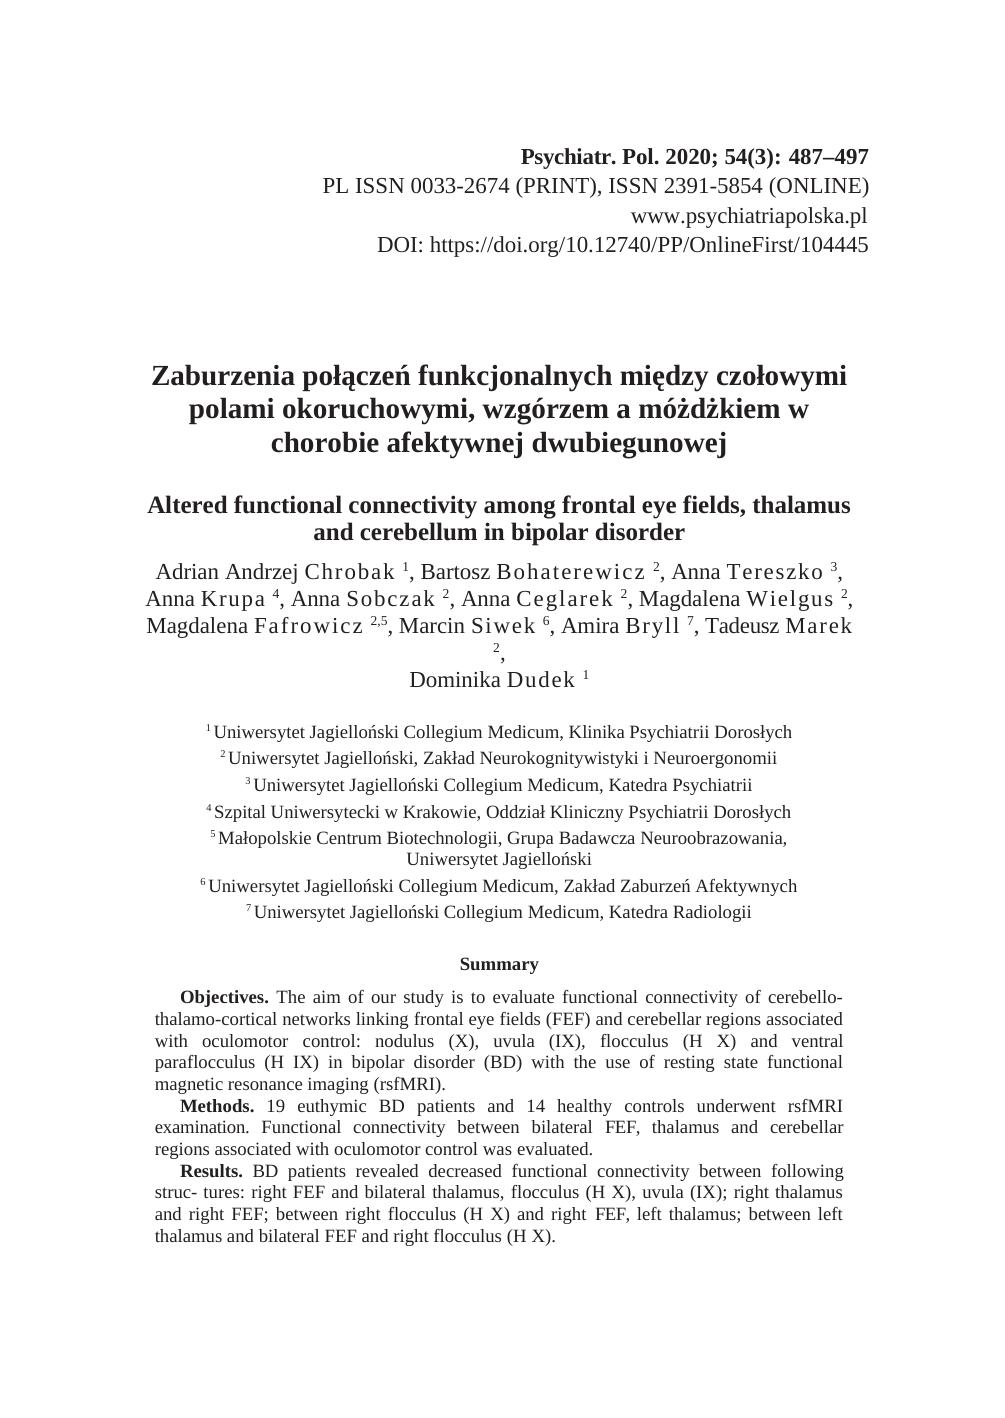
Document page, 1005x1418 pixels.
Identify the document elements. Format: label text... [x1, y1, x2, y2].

text Results. BD patients revealed decreased functional connectivity between following struc- tures: right FEF and bilateral thalamus, flocculus (H X), uvula (IX); right thalamus and right FEF; between right flocculus (H X) and right FEF, left thalamus; between left thalamus and bilateral FEF and right flocculus (H X). [154, 1160, 844, 1246]
text 4 Szpital Uniwersytecki w Krakowie, Oddział Kliniczny Psychiatrii Dorosłych [140, 801, 857, 822]
text Summary [140, 953, 858, 974]
text 6 Uniwersytet Jagielloński Collegium Medicum, Zakład Zaburzeń Afektywnych [140, 875, 858, 896]
text Methods. 19 euthymic BD patients and 14 healthy controls underwent rsfMRI examination. Functional connectivity between bilateral FEF, thalamus and cerebellar regions associated with oculomotor control was evaluated. [154, 1095, 844, 1159]
text Zaburzenia połączeń funkcjonalnych między czołowymi polami okoruchowymi, wzgórzem a móżdżkiem w chorobie afektywnej dwubiegunowej [131, 358, 867, 458]
text Objectives. The aim of our study is to evaluate functional connectivity of cerebello- thalamo-cortical networks linking frontal eye fields (FEF) and cerebellar regions associated with oculomotor control: nodulus (X), uvula (IX), flocculus (H X) and ventral paraflocculus (H IX) in bipolar disorder (BD) with the use of resting state functional magnetic resonance imaging (rsfMRI). [154, 986, 844, 1094]
text 3 Uniwersytet Jagielloński Collegium Medicum, Katedra Psychiatrii [140, 774, 858, 796]
text Psychiatr. Pol. 2020; 54(3): 487–497 [521, 143, 887, 170]
text 5 Małopolskie Centrum Biotechnologii, Grupa Badawcza Neuroobrazowania, Uniwersytet Jagielloński [209, 828, 789, 869]
text 7 Uniwersytet Jagielloński Collegium Medicum, Katedra Radiologii [140, 901, 858, 923]
text 1 Uniwersytet Jagielloński Collegium Medicum, Klinika Psychiatrii Dorosłych [140, 721, 858, 742]
text www.psychiatriapolska.pl DOI: https://doi.org/10.12740/PP/OnlineFirst/104445 [377, 202, 869, 257]
text Adrian Andrzej Chrobak 1, Bartosz Bohaterewicz 2, Anna Tereszko 3, Anna Krupa 4, Anna Sobczak 2, Anna Ceglarek 2, Magdalena Wielgus 2, Magdalena Fafrowicz 2,5, Marcin Siwek 6, Amira Bryll 7, Tadeusz Marek 2, [143, 558, 855, 666]
text Altered functional connectivity among frontal eye fields, thalamus and cerebellum in bipolar disorder [140, 492, 858, 546]
text Dominika Dudek 1 [140, 666, 858, 693]
text PL ISSN 0033-2674 (PRINT), ISSN 2391-5854 (ONLINE) [322, 173, 887, 199]
text 2 Uniwersytet Jagielloński, Zakład Neurokognitywistyki i Neuroergonomii [140, 747, 858, 769]
